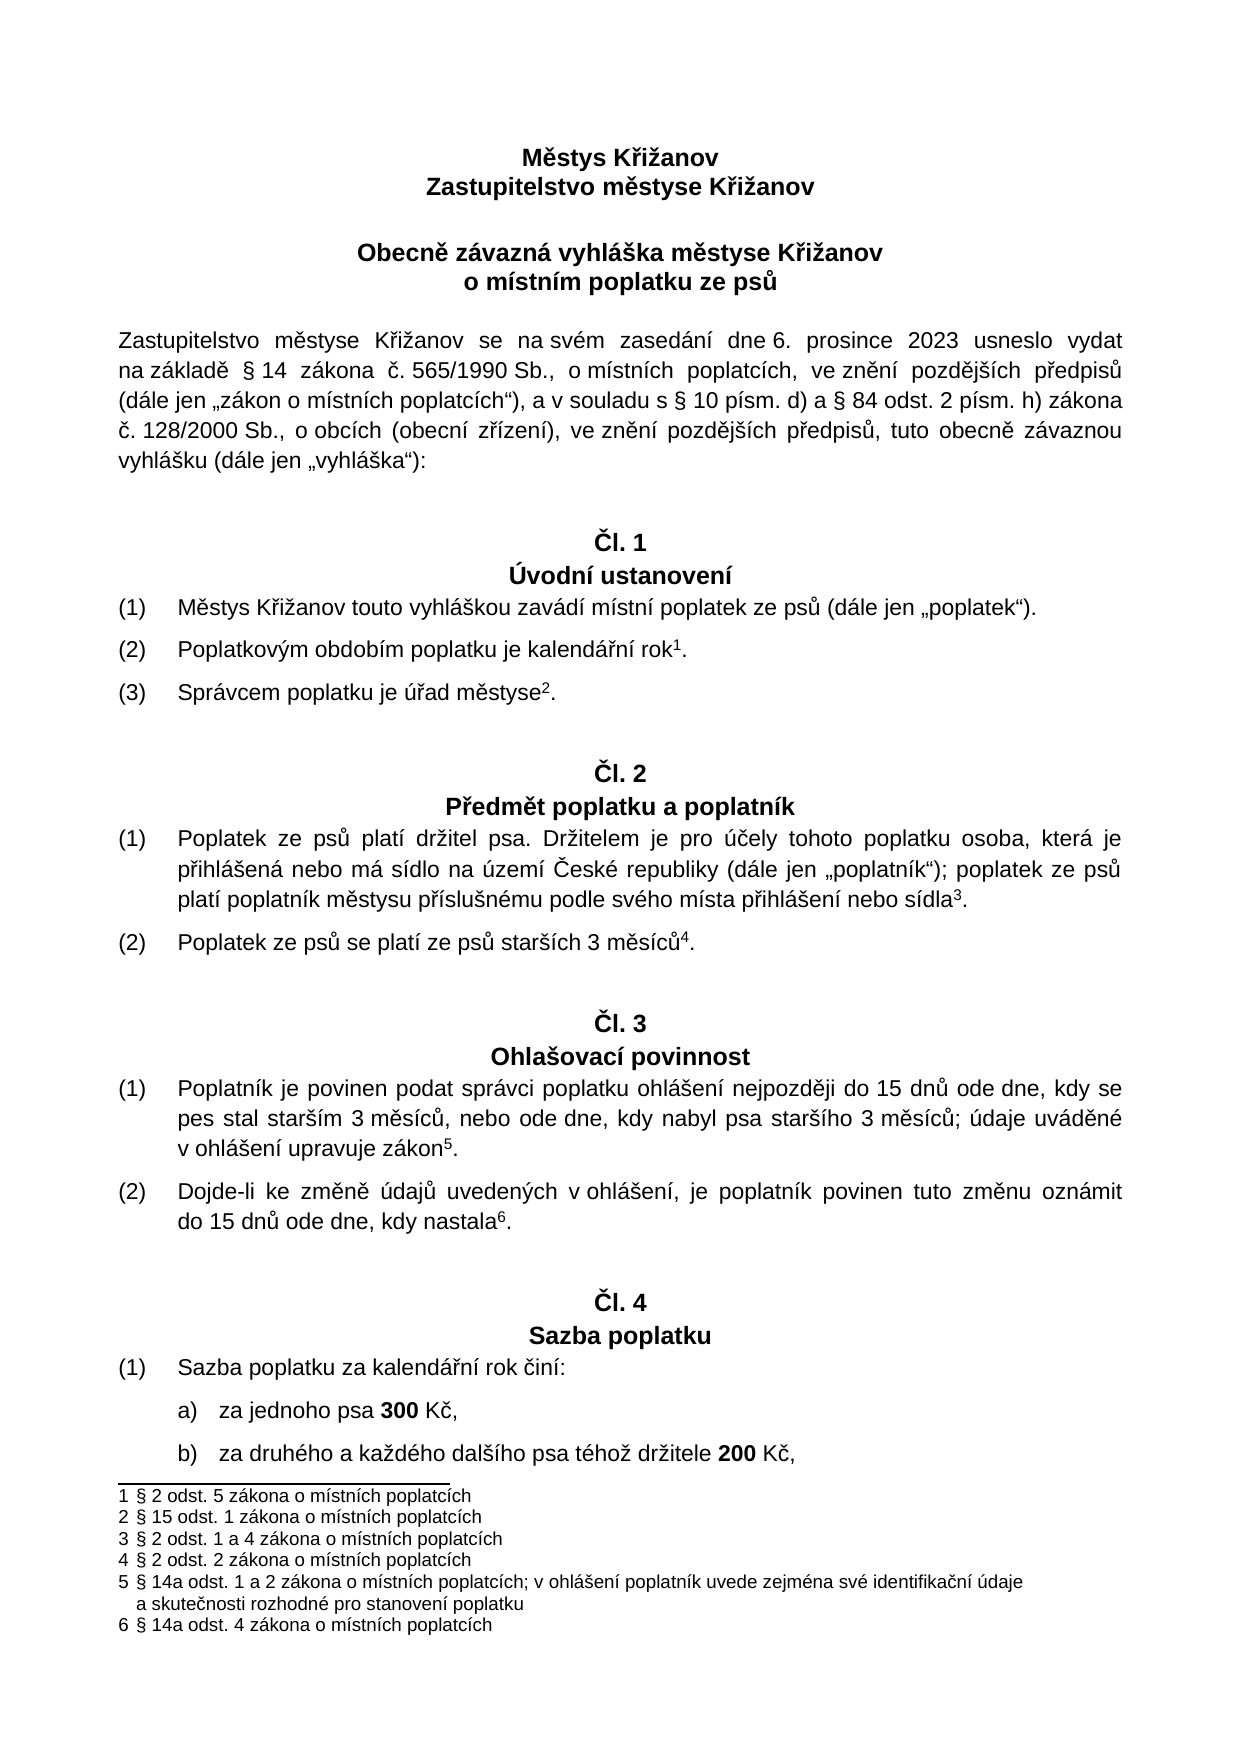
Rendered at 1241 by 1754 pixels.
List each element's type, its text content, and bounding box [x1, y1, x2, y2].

list § 2 odst. 1 a 4 zákona o místních poplatcích [118, 1528, 1122, 1549]
list § 2 odst. 5 zákona o místních poplatcích [118, 1484, 1122, 1506]
subtitle Čl. 4 Sazba poplatku [118, 1288, 1122, 1350]
subtitle Čl. 2 Předmět poplatku a poplatník [118, 759, 1122, 821]
list za jednoho psa 300 Kč, [177, 1397, 1122, 1423]
list § 15 odst. 1 zákona o místních poplatcích [118, 1506, 1122, 1528]
subtitle Čl. 3 Ohlašovací povinnost [118, 1009, 1122, 1071]
list § 14a odst. 4 zákona o místních poplatcích [118, 1614, 1122, 1635]
text Zastupitelstvo městyse Křižanov se na svém zasedání dne 6. prosince 2023 usneslo vydat na základě § 14 zákona č. 565/1990 Sb., o místních poplatcích, ve znění pozdějších předpisů (dále jen „zákon o místních poplatcích“), a v souladu s § 10 písm. d) a § 84 odst. 2 písm. h) zákona č. 128/2000 Sb., o obcích (obecní zřízení), ve znění pozdějších předpisů, tuto obecně závaznou vyhlášku (dále jen „vyhláška“): [118, 327, 1122, 474]
list Správcem poplatku je úřad městyse. [118, 679, 1122, 706]
list Dojde-li ke změně údajů uvedených v ohlášení, je poplatník povinen tuto změnu oznámit do 15 dnů ode dne, kdy nastala. [118, 1178, 1122, 1234]
list Poplatek ze psů se platí ze psů starších 3 měsíců. [118, 928, 1122, 955]
list Poplatník je povinen podat správci poplatku ohlášení nejpozději do 15 dnů ode dne, kdy se pes stal starším 3 měsíců, nebo ode dne, kdy nabyl psa staršího 3 měsíců; údaje uváděné v ohlášení upravuje zákon. [118, 1075, 1122, 1162]
list Poplatek ze psů platí držitel psa. Držitelem je pro účely tohoto poplatku osoba, která je přihlášená nebo má sídlo na území České republiky (dále jen „poplatník“); poplatek ze psů platí poplatník městysu příslušnému podle svého místa přihlášení nebo sídla. [118, 825, 1122, 912]
list Městys Křižanov touto vyhláškou zavádí místní poplatek ze psů (dále jen „poplatek“). [118, 594, 1122, 620]
list Sazba poplatku za kalendářní rok činí: [118, 1354, 1122, 1381]
subtitle Čl. 1 Úvodní ustanovení [118, 528, 1122, 589]
list za druhého a každého dalšího psa téhož držitele 200 Kč, [177, 1440, 1122, 1466]
list § 14a odst. 1 a 2 zákona o místních poplatcích; v ohlášení poplatník uvede zejména své identifikační údaje a skutečnosti rozhodné pro stanovení poplatku [118, 1571, 1122, 1614]
list Poplatkovým obdobím poplatku je kalendářní rok. [118, 636, 1122, 663]
text Městys Křižanov Zastupitelstvo městyse Křižanov [118, 143, 1122, 201]
list § 2 odst. 2 zákona o místních poplatcích [118, 1549, 1122, 1571]
subtitle Obecně závazná vyhláška městyse Křižanov o místním poplatku ze psů [118, 238, 1122, 295]
